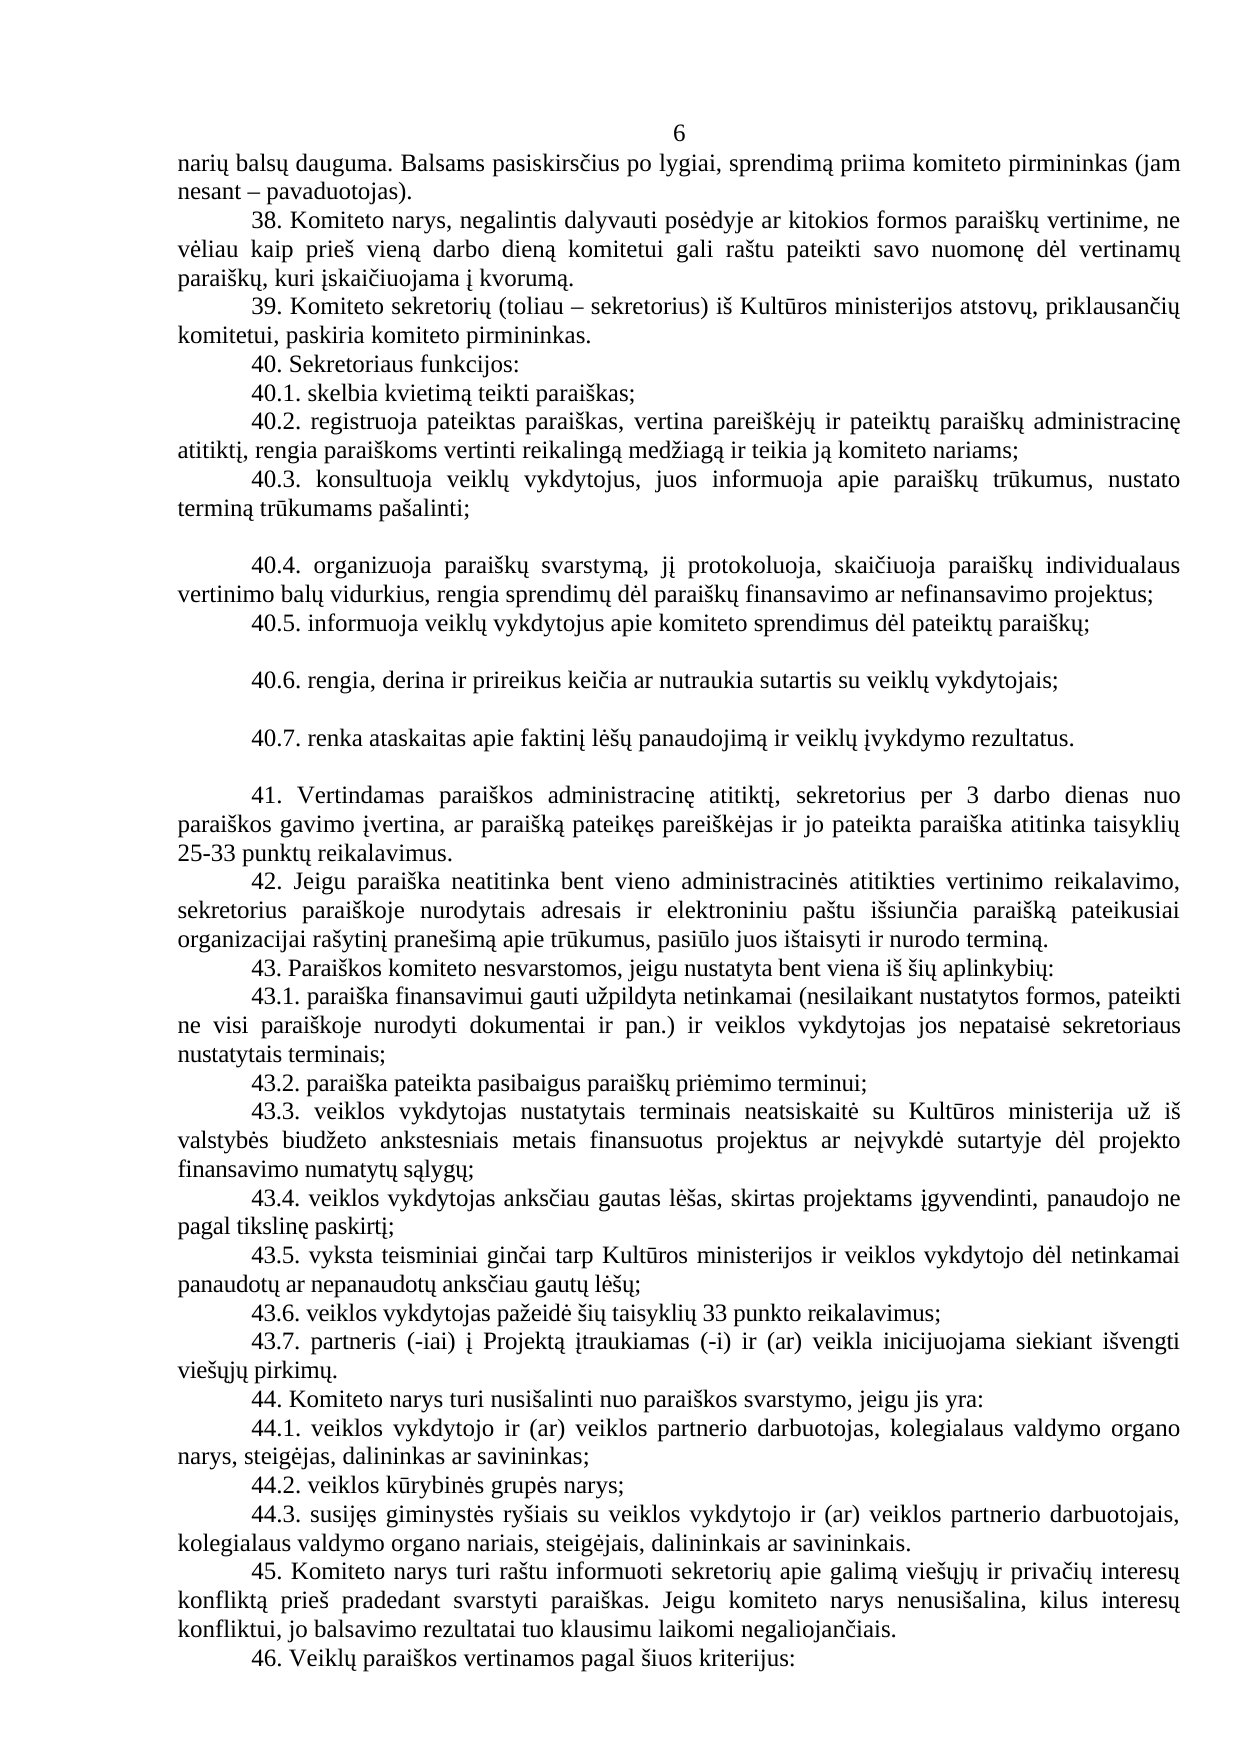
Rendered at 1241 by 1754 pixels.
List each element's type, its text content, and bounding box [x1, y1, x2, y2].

text 40. Sekretoriaus funkcijos: [177, 349, 1181, 378]
text 38. Komiteto narys, negalintis dalyvauti posėdyje ar kitokios formos paraiškų vertinime, ne vėliau kaip prieš vieną darbo dieną komitetui gali raštu pateikti savo nuomonę dėl vertinamų paraiškų, kuri įskaičiuojama į kvorumą. [177, 205, 1181, 291]
text 40.5. informuoja veiklų vykdytojus apie komiteto sprendimus dėl pateiktų paraiškų; [177, 608, 1181, 636]
text 40.3. konsultuoja veiklų vykdytojus, juos informuoja apie paraiškų trūkumus, nustato terminą trūkumams pašalinti; [177, 464, 1181, 521]
text 40.1. skelbia kvietimą teikti paraiškas; [177, 378, 1181, 406]
text 43.6. veiklos vykdytojas pažeidė šių taisyklių 33 punkto reikalavimus; [177, 1298, 1181, 1326]
text 39. Komiteto sekretorių (toliau – sekretorius) iš Kultūros ministerijos atstovų, priklausančių komitetui, paskiria komiteto pirmininkas. [177, 291, 1181, 349]
text 40.6. rengia, derina ir prireikus keičia ar nutraukia sutartis su veiklų vykdytojais; [177, 665, 1181, 694]
text 43.2. paraiška pateikta pasibaigus paraiškų priėmimo terminui; [177, 1068, 1181, 1096]
text 44. Komiteto narys turi nusišalinti nuo paraiškos svarstymo, jeigu jis yra: [177, 1384, 1181, 1413]
text 43.5. vyksta teisminiai ginčai tarp Kultūros ministerijos ir veiklos vykdytojo dėl netinkamai panaudotų ar nepanaudotų anksčiau gautų lėšų; [177, 1240, 1181, 1298]
text 40.2. registruoja pateiktas paraiškas, vertina pareiškėjų ir pateiktų paraiškų administracinę atitiktį, rengia paraiškoms vertinti reikalingą medžiagą ir teikia ją komiteto nariams; [177, 406, 1181, 464]
text 46. Veiklų paraiškos vertinamos pagal šiuos kriterijus: [177, 1643, 1181, 1671]
text narių balsų dauguma. Balsams pasiskirsčius po lygiai, sprendimą priima komiteto pirmininkas (jam nesant – pavaduotojas). [177, 148, 1181, 205]
text 41. Vertindamas paraiškos administracinę atitiktį, sekretorius per 3 darbo dienas nuo paraiškos gavimo įvertina, ar paraišką pateikęs pareiškėjas ir jo pateikta paraiška atitinka taisyklių 25-33 punktų reikalavimus. [177, 780, 1181, 866]
text 43.1. paraiška finansavimui gauti užpildyta netinkamai (nesilaikant nustatytos formos, pateikti ne visi paraiškoje nurodyti dokumentai ir pan.) ir veiklos vykdytojas jos nepataisė sekretoriaus nustatytais terminais; [177, 981, 1181, 1068]
text 43.7. partneris (-iai) į Projektą įtraukiamas (-i) ir (ar) veikla inicijuojama siekiant išvengti viešųjų pirkimų. [177, 1326, 1181, 1384]
text 43.3. veiklos vykdytojas nustatytais terminais neatsiskaitė su Kultūros ministerija už iš valstybės biudžeto ankstesniais metais finansuotus projektus ar neįvykdė sutartyje dėl projekto finansavimo numatytų sąlygų; [177, 1096, 1181, 1183]
text 44.3. susijęs giminystės ryšiais su veiklos vykdytojo ir (ar) veiklos partnerio darbuotojais, kolegialaus valdymo organo nariais, steigėjais, dalininkais ar savininkais. [177, 1499, 1181, 1556]
text 43.4. veiklos vykdytojas anksčiau gautas lėšas, skirtas projektams įgyvendinti, panaudojo ne pagal tikslinę paskirtį; [177, 1183, 1181, 1240]
text 42. Jeigu paraiška neatitinka bent vieno administracinės atitikties vertinimo reikalavimo, sekretorius paraiškoje nurodytais adresais ir elektroniniu paštu išsiunčia paraišką pateikusiai organizacijai rašytinį pranešimą apie trūkumus, pasiūlo juos ištaisyti ir nurodo terminą. [177, 866, 1181, 953]
text 44.1. veiklos vykdytojo ir (ar) veiklos partnerio darbuotojas, kolegialaus valdymo organo narys, steigėjas, dalininkas ar savininkas; [177, 1413, 1181, 1470]
text 40.7. renka ataskaitas apie faktinį lėšų panaudojimą ir veiklų įvykdymo rezultatus. [177, 723, 1181, 751]
text 44.2. veiklos kūrybinės grupės narys; [177, 1470, 1181, 1499]
text 45. Komiteto narys turi raštu informuoti sekretorių apie galimą viešųjų ir privačių interesų konfliktą prieš pradedant svarstyti paraiškas. Jeigu komiteto narys nenusišalina, kilus interesų konfliktui, jo balsavimo rezultatai tuo klausimu laikomi negaliojančiais. [177, 1556, 1181, 1643]
text 43. Paraiškos komiteto nesvarstomos, jeigu nustatyta bent viena iš šių aplinkybių: [177, 953, 1181, 981]
text 40.4. organizuoja paraiškų svarstymą, jį protokoluoja, skaičiuoja paraiškų individualaus vertinimo balų vidurkius, rengia sprendimų dėl paraiškų finansavimo ar nefinansavimo projektus; [177, 550, 1181, 608]
